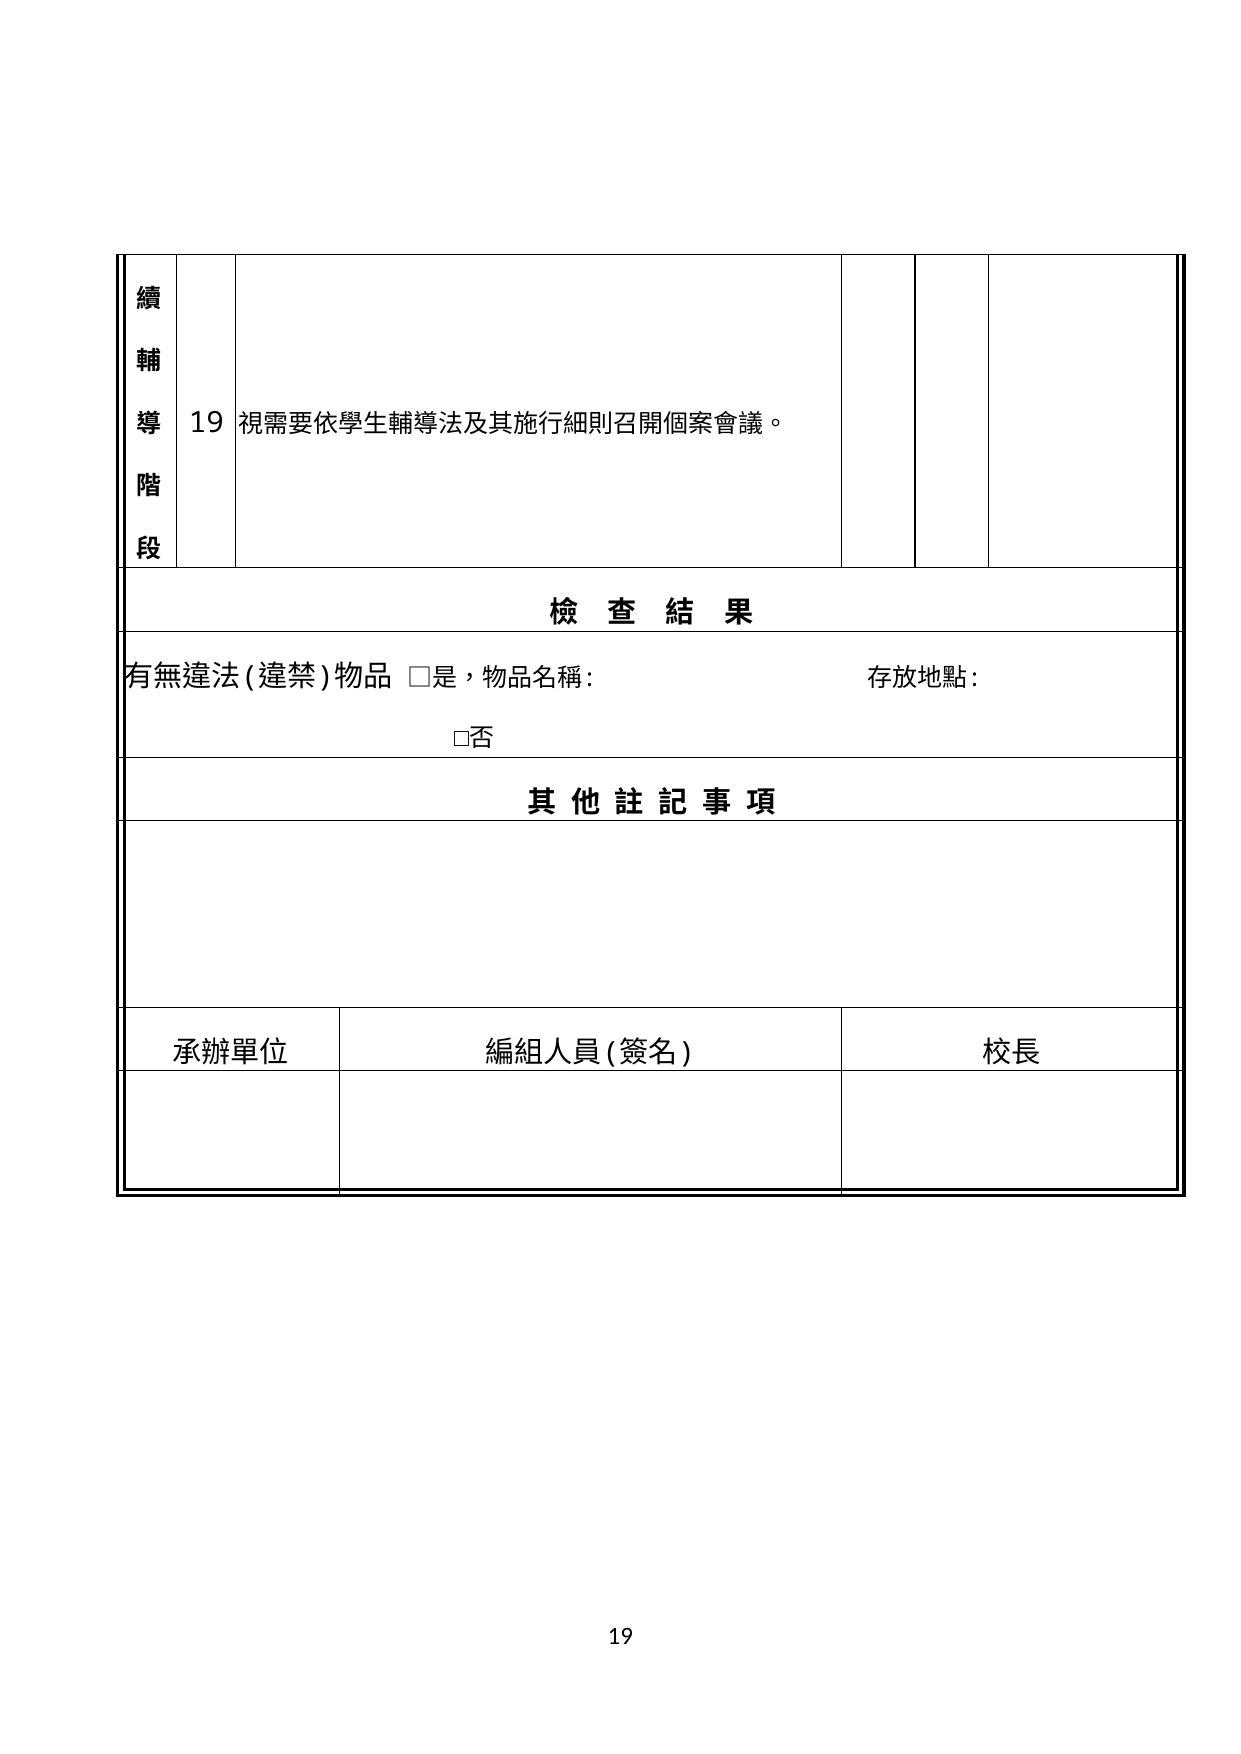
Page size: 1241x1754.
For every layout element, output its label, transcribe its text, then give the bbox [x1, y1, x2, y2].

table_cell 編組人員(簽名) [340, 1008, 841, 1070]
table_cell [842, 1071, 1176, 1187]
table_cell 校長 [842, 1008, 1176, 1070]
table_cell [989, 255, 1176, 567]
table_cell 續輔導階段 [126, 255, 176, 567]
table_cell [340, 1071, 841, 1187]
table_cell [126, 1071, 339, 1187]
table_cell [126, 821, 1176, 1007]
table_cell [916, 255, 988, 567]
table_cell 視需要依學生輔導法及其施行細則召開個案會議。 [236, 255, 841, 567]
table_cell [842, 255, 914, 567]
table_cell 其 他 註 記 事 項 [126, 758, 1176, 820]
table_cell 承辦單位 [126, 1008, 339, 1070]
table_cell 有無違法(違禁)物品 □是，物品名稱: 存放地點: □否 [126, 632, 1176, 757]
table_cell 19 [177, 255, 235, 567]
table_cell 檢 查 結 果 [126, 568, 1176, 631]
